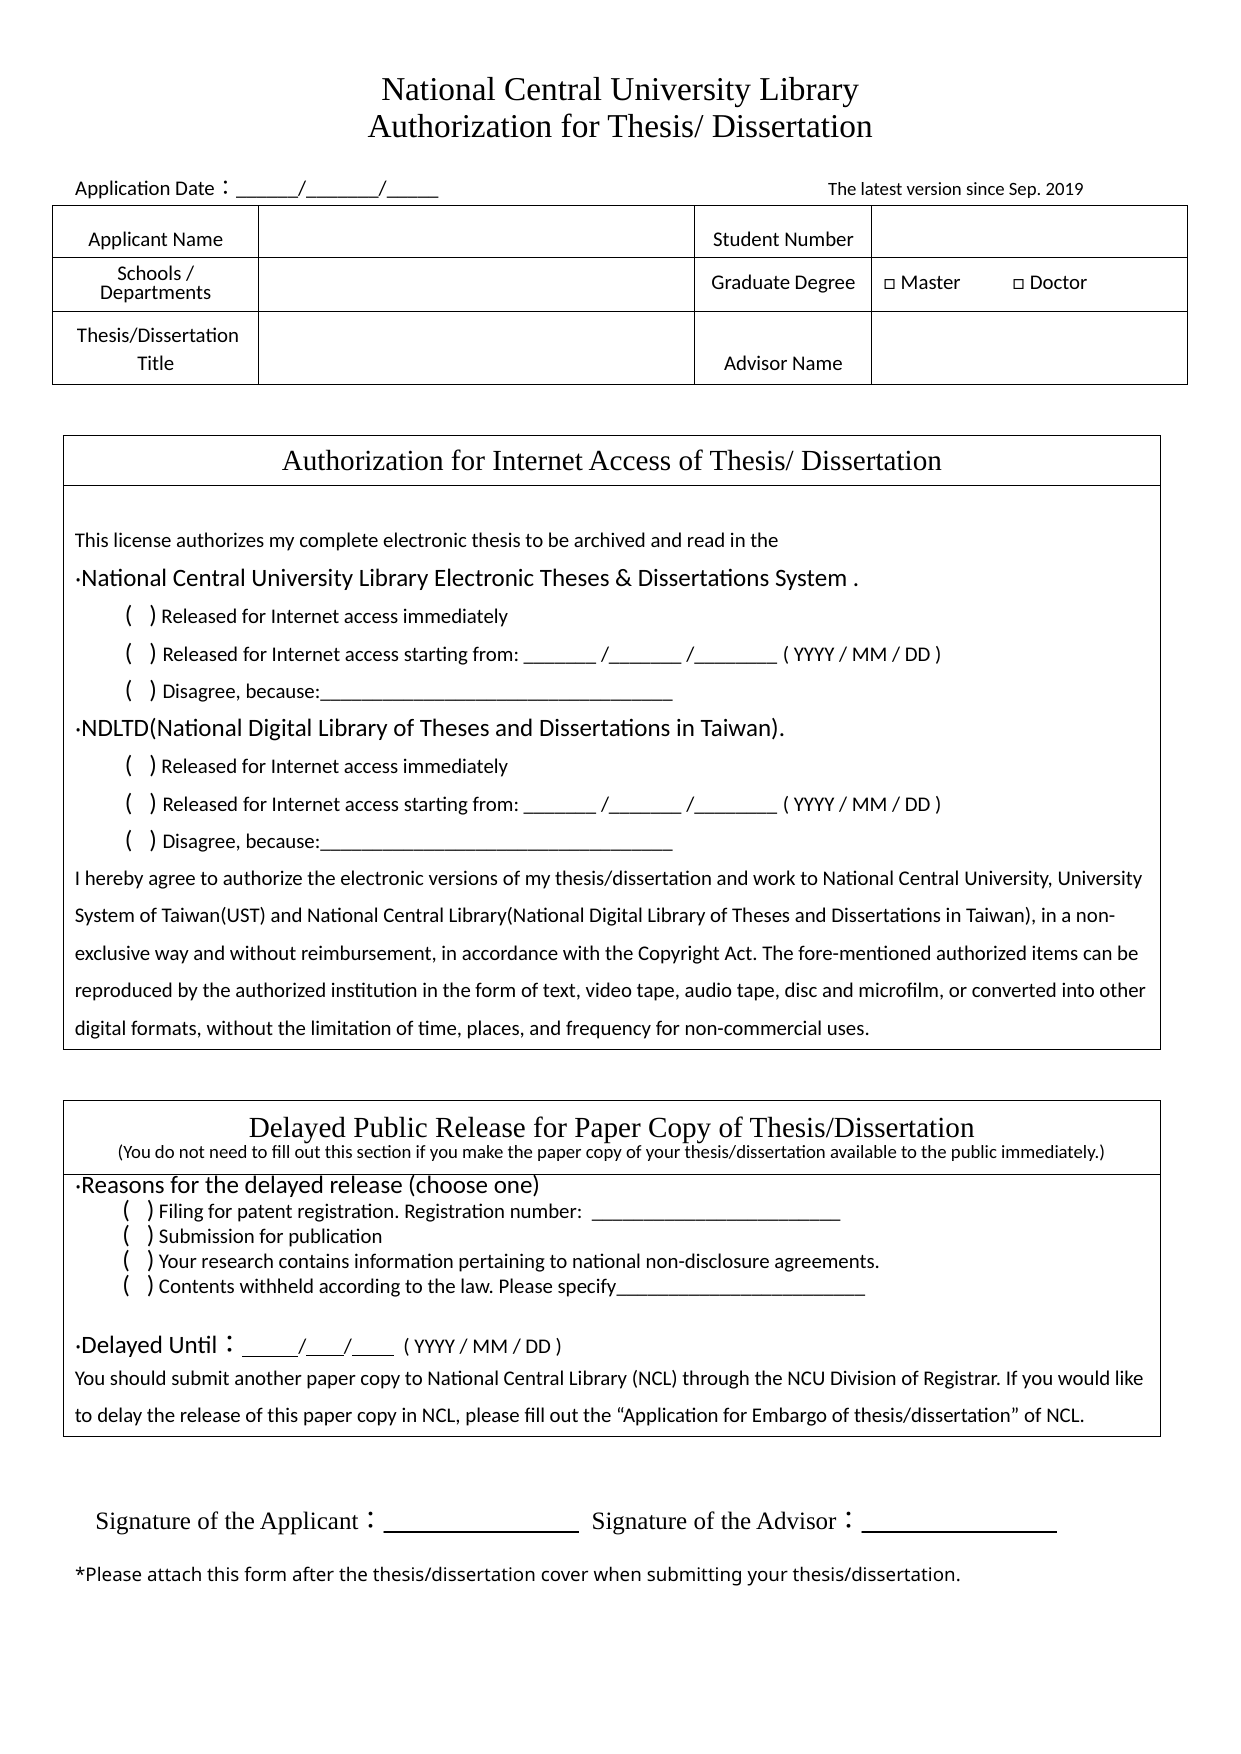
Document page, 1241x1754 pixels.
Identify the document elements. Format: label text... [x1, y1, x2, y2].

text Authorization for Thesis/ Dissertation [75, 108, 1165, 144]
table_cell Schools / Departments [53, 258, 258, 311]
table_header Student Number [695, 206, 871, 257]
table_cell Advisor Name [695, 312, 871, 384]
table_cell Thesis/Dissertation Title [53, 312, 258, 384]
table_header [259, 206, 694, 257]
table_cell ‧Reasons for the delayed release (choose one) ( ) Filing for patent registration. Registration number: ________________________ ( ) Submission for publication ( ) Your research contains information pertaining to national non-disclosure agreements. ( ) Contents withheld according to the law. Please specify________________________ ‧Delayed Until： / / ( YYYY / MM / DD ) You should submit another paper copy to National Central Library (NCL) through the NCU Division of Registrar. If you would like to delay the release of this paper copy in NCL, please fill out the “Application for Embargo of thesis/dissertation” of NCL. [64, 1175, 1160, 1436]
table_cell [872, 312, 1187, 384]
table_cell This license authorizes my complete electronic thesis to be archived and read in the ‧National Central University Library Electronic Theses & Dissertations System . ( ) Released for Internet access immediately ( ) Released for Internet access starting from: _______ /_______ /________ ( YYYY / MM / DD ) ( ) Disagree, because:__________________________________ ‧NDLTD(National Digital Library of Theses and Dissertations in Taiwan). ( ) Released for Internet access immediately ( ) Released for Internet access starting from: _______ /_______ /________ ( YYYY / MM / DD ) ( ) Disagree, because:__________________________________ I hereby agree to authorize the electronic versions of my thesis/dissertation and work to National Central University, University System of Taiwan(UST) and National Central Library(National Digital Library of Theses and Dissertations in Taiwan), in a non-exclusive way and without reimbursement, in accordance with the Copyright Act. The fore-mentioned authorized items can be reproduced by the authorized institution in the form of text, video tape, audio tape, disc and microfilm, or converted into other digital formats, without the limitation of time, places, and frequency for non-commercial uses. [64, 486, 1160, 1049]
table_header Authorization for Internet Access of Thesis/ Dissertation [64, 436, 1160, 485]
text Signature of the Applicant：_________________ Signature of the Advisor：_________________ [0, 1499, 1165, 1537]
text National Central University Library [75, 71, 1165, 108]
text *Please attach this form after the thesis/dissertation cover when submitting your thesis/dissertation. [75, 1555, 1165, 1593]
table_cell [259, 258, 694, 311]
table_cell [259, 312, 694, 384]
text Application Date：______/_______/_____ The latest version since Sep. 2019 [75, 168, 1165, 205]
table_header Delayed Public Release for Paper Copy of Thesis/Dissertation (You do not need to fill out this section if you make the paper copy of your thesis/dissertation available to the public immediately.) [64, 1101, 1160, 1174]
table_cell □ Master □ Doctor [872, 258, 1187, 311]
table_cell Graduate Degree [695, 258, 871, 311]
table_header Applicant Name [53, 206, 258, 257]
table_header [872, 206, 1187, 257]
